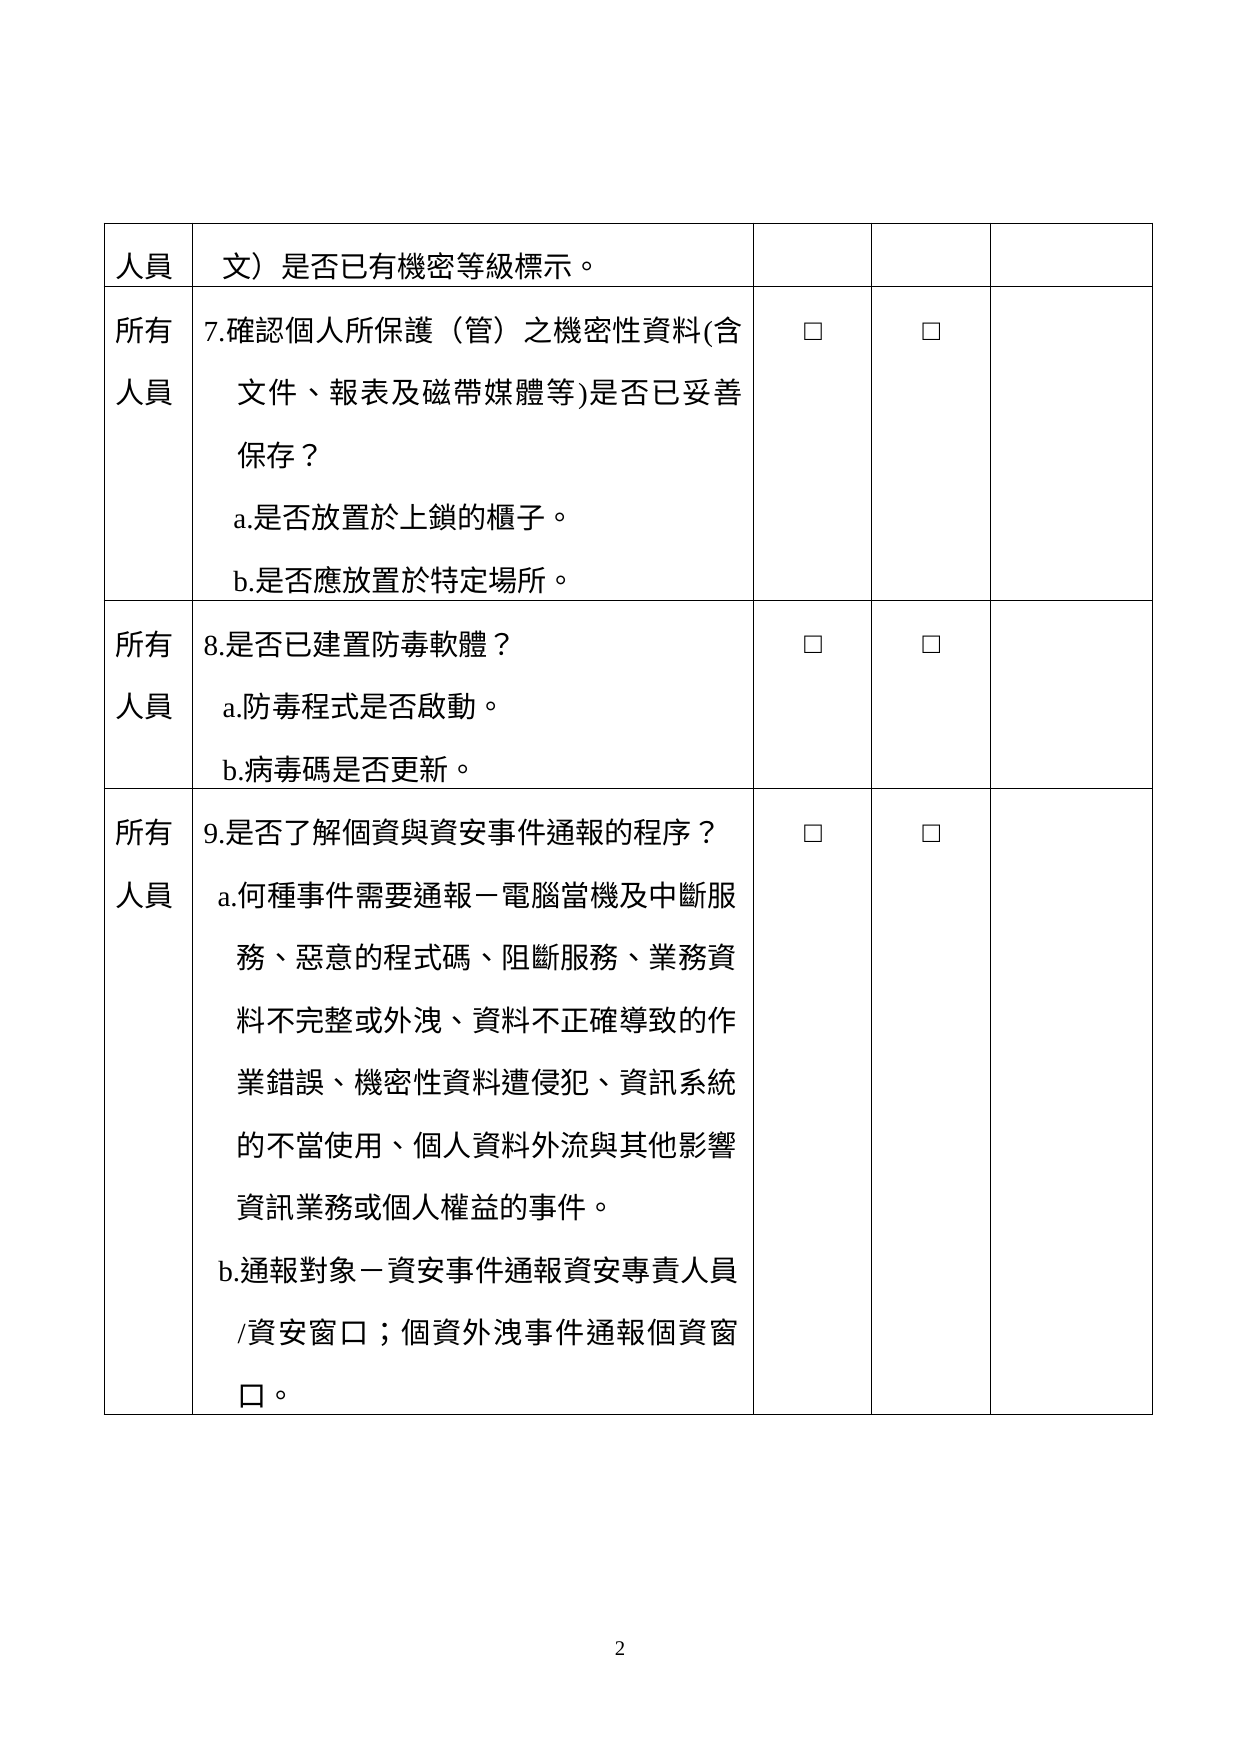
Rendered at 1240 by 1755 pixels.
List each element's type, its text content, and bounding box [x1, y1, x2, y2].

table_cell 文）是否已有機密等級標示。 [193, 224, 753, 286]
table_cell 人員 [105, 224, 192, 286]
table_cell □ [754, 287, 871, 599]
table_cell [754, 224, 871, 286]
table_cell 9.是否了解個資與資安事件通報的程序？ a.何種事件需要通報－電腦當機及中斷服務、惡意的程式碼、阻斷服務、業務資料不完整或外洩、資料不正確導致的作業錯誤、機密性資料遭侵犯、資訊系統的不當使用、個人資料外流與其他影響資訊業務或個人權益的事件。 b.通報對象－資安事件通報資安專責人員/資安窗口；個資外洩事件通報個資窗口。 [193, 789, 753, 1414]
table_cell [991, 287, 1152, 599]
table_cell □ [754, 601, 871, 788]
table_cell 所有人員 [105, 601, 192, 788]
table_cell □ [754, 789, 871, 1414]
table_cell [872, 224, 990, 286]
table_cell [991, 601, 1152, 788]
table_cell 所有人員 [105, 789, 192, 1414]
table_cell □ [872, 287, 990, 599]
table_cell [991, 224, 1152, 286]
table_cell [991, 789, 1152, 1414]
table_cell □ [872, 789, 990, 1414]
table_cell 所有人員 [105, 287, 192, 599]
table_cell 7.確認個人所保護（管）之機密性資料(含文件、報表及磁帶媒體等)是否已妥善保存？ a.是否放置於上鎖的櫃子。 b.是否應放置於特定場所。 [193, 287, 753, 599]
table_cell 8.是否已建置防毒軟體？ a.防毒程式是否啟動。 b.病毒碼是否更新。 [193, 601, 753, 788]
table_cell □ [872, 601, 990, 788]
